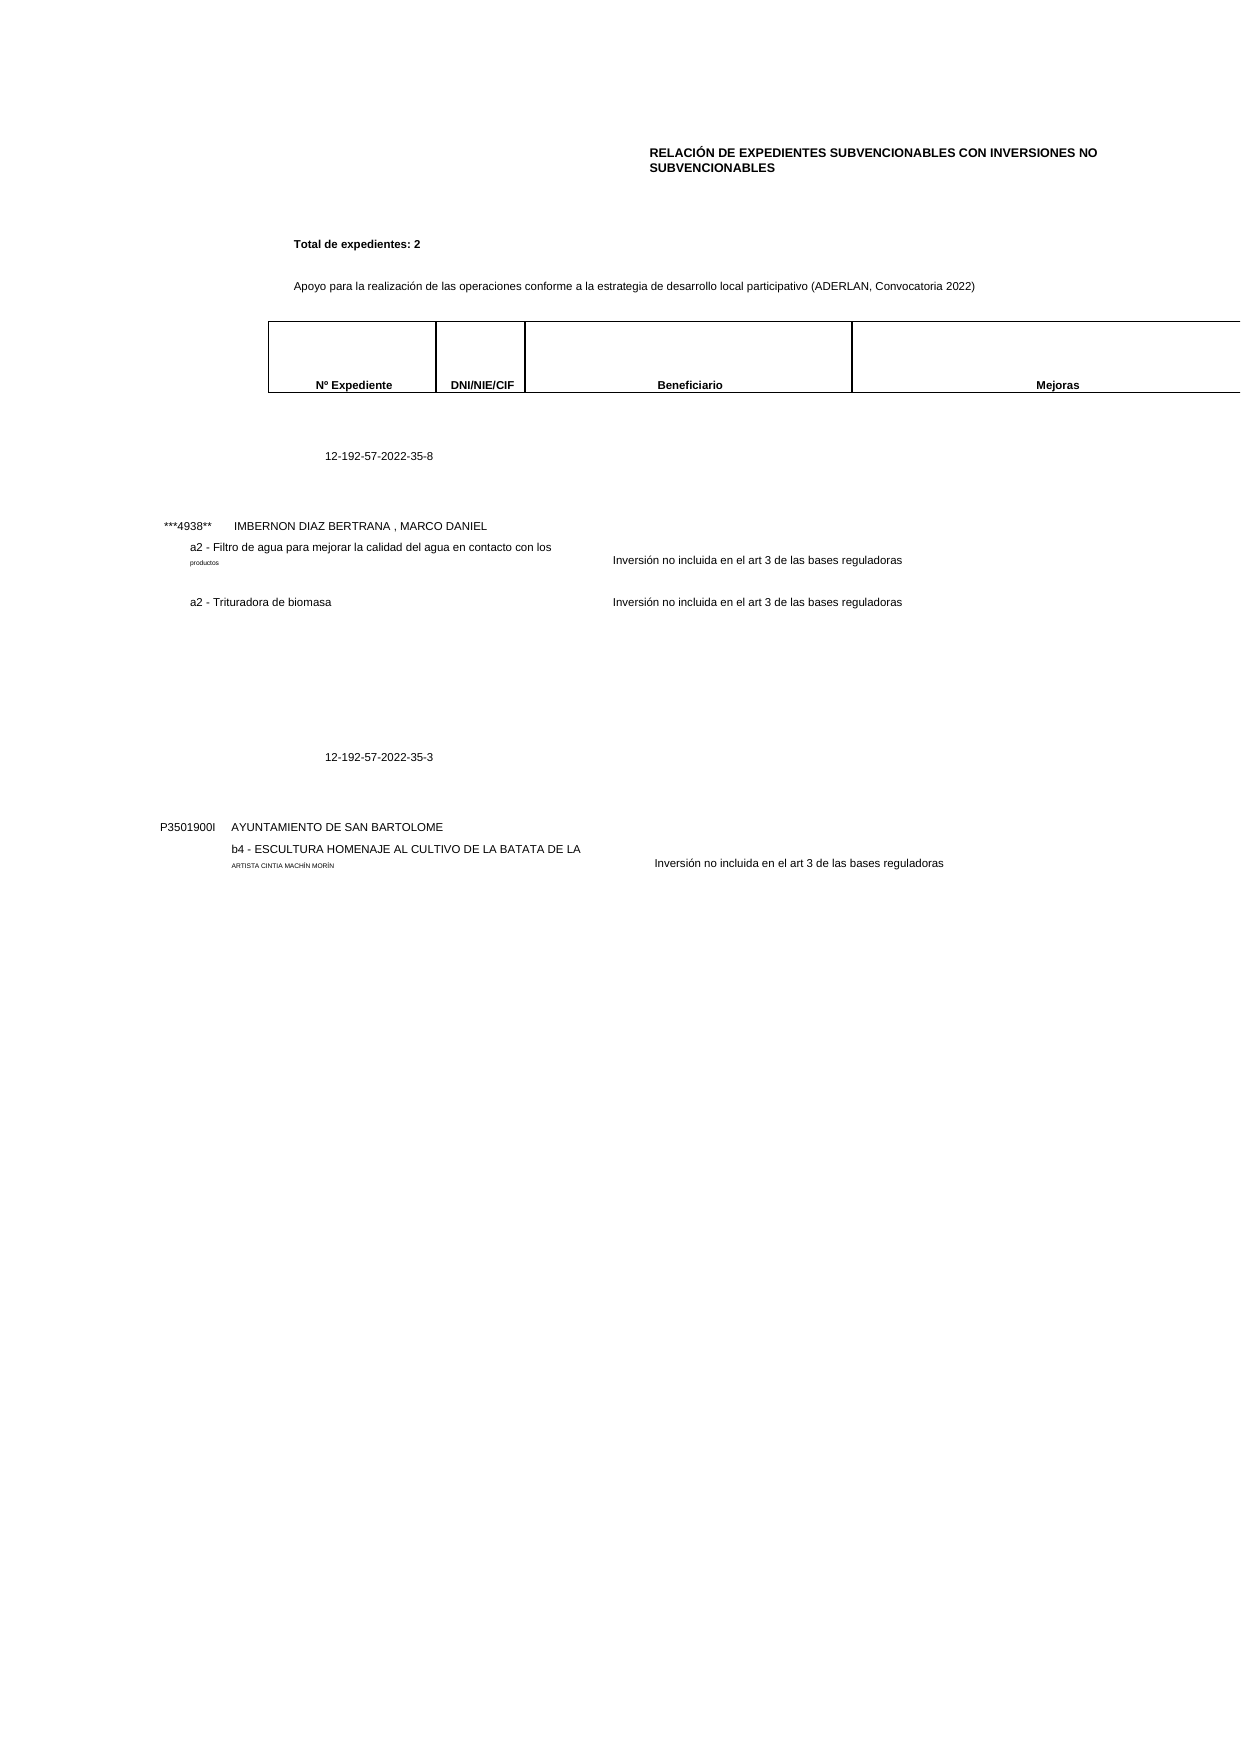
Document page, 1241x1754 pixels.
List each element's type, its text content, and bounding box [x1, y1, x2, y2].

text P3501900I AYUNTAMIENTO DE SAN BARTOLOME [160, 821, 1122, 834]
text 12-192-57-2022-35-8 [325, 449, 1122, 463]
text ARTISTA CINTIA MACHÍN MORÍN Inversión no incluida en el art 3 de las bases reguladoras [231, 856, 1122, 869]
text a2 - Filtro de agua para mejorar la calidad del agua en contacto con los [190, 540, 1122, 553]
table_header Beneficiario [526, 322, 851, 392]
table_header Nº Expediente [269, 322, 435, 392]
text 12-192-57-2022-35-3 [325, 751, 1122, 764]
table_header DNI/NIE/CIF [437, 322, 524, 392]
text productos Inversión no incluida en el art 3 de las bases reguladoras [190, 553, 1122, 567]
text a2 - Trituradora de biomasa Inversión no incluida en el art 3 de las bases reguladoras [190, 596, 1122, 609]
text b4 - ESCULTURA HOMENAJE AL CULTIVO DE LA BATATA DE LA [231, 843, 1122, 856]
text Total de expedientes: 2 [294, 237, 1122, 251]
text ***4938** IMBERNON DIAZ BERTRANA , MARCO DANIEL [164, 519, 1122, 532]
text RELACIÓN DE EXPEDIENTES SUBVENCIONABLES CON INVERSIONES NO SUBVENCIONABLES [649, 146, 1122, 175]
table_header Mejoras [853, 322, 1240, 392]
text Apoyo para la realización de las operaciones conforme a la estrategia de desarrollo local participativo (ADERLAN, Convocatoria 2022) [294, 279, 1122, 292]
